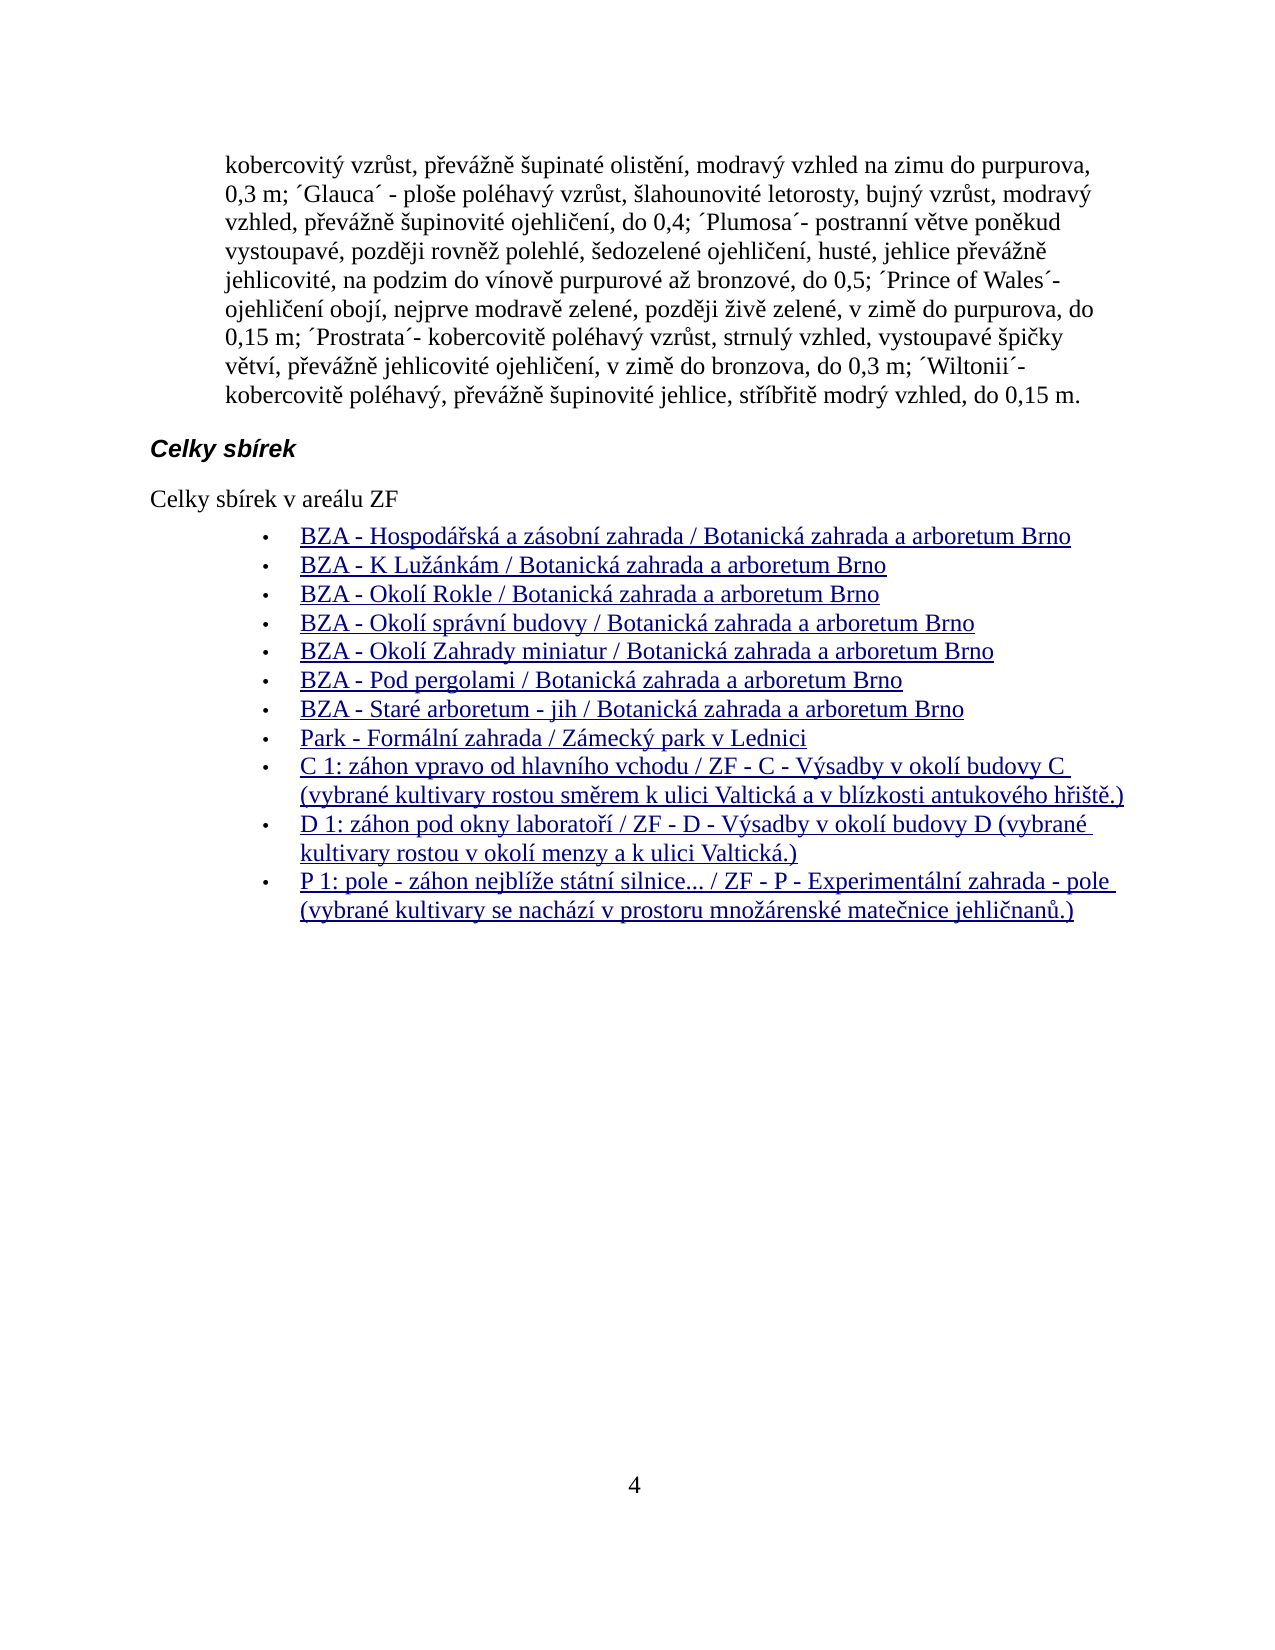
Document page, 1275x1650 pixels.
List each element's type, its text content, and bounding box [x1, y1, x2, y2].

text - kobercovitý vzrůst, převážně šupinaté olistění, modravý vzhled na zimu do purpurova, 0,3 m; ´Glauca´ - ploše poléhavý vzrůst, šlahounovité letorosty, bujný vzrůst, modravý vzhled, převážně šupinovité ojehličení, do 0,4; ´Plumosa´- postranní větve poněkud vystoupavé, později rovněž polehlé, šedozelené ojehličení, husté, jehlice převážně jehlicovité, na podzim do vínově purpurové až bronzové, do 0,5; ´Prince of Wales´- ojehličení obojí, nejprve modravě zelené, později živě zelené, v zimě do purpurova, do 0,15 m; ´Prostrata´- kobercovitě poléhavý vzrůst, strnulý vzhled, vystoupavé špičky větví, převážně jehlicovité ojehličení, v zimě do bronzova, do 0,3 m; ´Wiltonii´- kobercovitě poléhavý, převážně šupinovité jehlice, stříbřitě modrý vzhled, do 0,15 m. [225, 150, 1125, 409]
subtitle Celky sbírek [150, 434, 1125, 462]
list Park - Formální zahrada / Zámecký park v Lednici [262, 723, 1125, 751]
list C 1: záhon vpravo od hlavního vchodu / ZF - C - Výsadby v okolí budovy C (vybrané kultivary rostou směrem k ulici Valtická a v blízkosti antukového hřiště.) [262, 751, 1125, 809]
list D 1: záhon pod okny laboratoří / ZF - D - Výsadby v okolí budovy D (vybrané kultivary rostou v okolí menzy a k ulici Valtická.) [262, 809, 1125, 866]
list BZA - Pod pergolami / Botanická zahrada a arboretum Brno [262, 665, 1125, 694]
text Celky sbírek v areálu ZF [150, 484, 1125, 512]
list BZA - Hospodářská a zásobní zahrada / Botanická zahrada a arboretum Brno [262, 521, 1125, 550]
list BZA - Staré arboretum - jih / Botanická zahrada a arboretum Brno [262, 694, 1125, 723]
list BZA - Okolí Rokle / Botanická zahrada a arboretum Brno [262, 579, 1125, 608]
list P 1: pole - záhon nejblíže státní silnice... / ZF - P - Experimentální zahrada - pole (vybrané kultivary se nachází v prostoru množárenské matečnice jehličnanů.) [262, 866, 1125, 924]
list BZA - Okolí Zahrady miniatur / Botanická zahrada a arboretum Brno [262, 636, 1125, 665]
list BZA - Okolí správní budovy / Botanická zahrada a arboretum Brno [262, 608, 1125, 636]
list BZA - K Lužánkám / Botanická zahrada a arboretum Brno [262, 550, 1125, 579]
